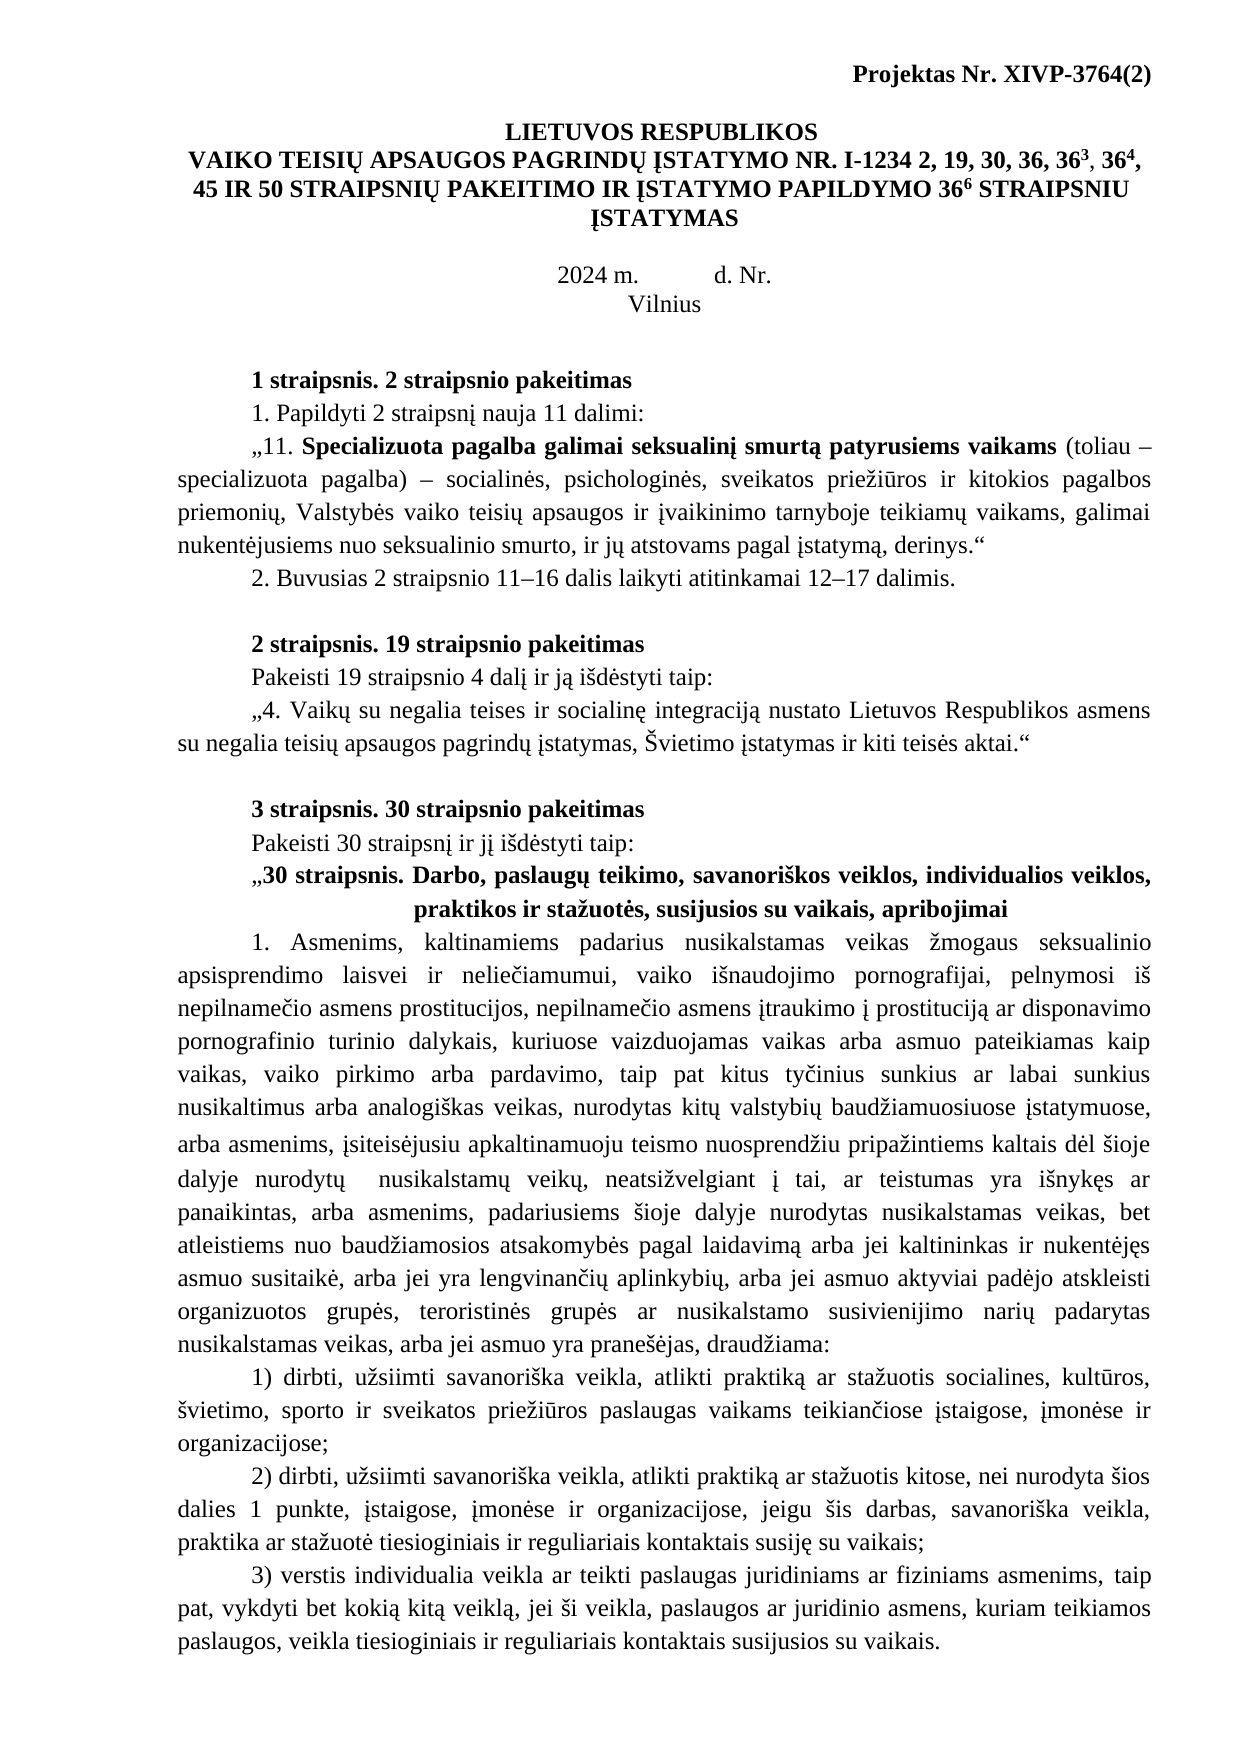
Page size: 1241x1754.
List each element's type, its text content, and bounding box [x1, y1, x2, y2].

text Pakeisti 19 straipsnio 4 dalį ir ją išdėstyti taip: [177, 662, 1152, 691]
text ĮSTATYMAS [177, 203, 1152, 232]
text 1) dirbti, užsiimti savanoriška veikla, atlikti praktiką ar stažuotis socialines, kultūros, švietimo, sporto ir sveikatos priežiūros paslaugas vaikams teikiančiose įstaigose, įmonėse ir organizacijose; [177, 1362, 1152, 1457]
text 3 straipsnis. 30 straipsnio pakeitimas [177, 794, 1152, 823]
text 3) verstis individualia veikla ar teikti paslaugas juridiniams ar fiziniams asmenims, taip pat, vykdyti bet kokią kitą veiklą, jei ši veikla, paslaugos ar juridinio asmens, kuriam teikiamos paslaugos, veikla tiesioginiais ir reguliariais kontaktais susijusios su vaikais. [177, 1560, 1152, 1655]
text 2 straipsnis. 19 straipsnio pakeitimas [177, 629, 1152, 658]
text 1. Papildyti 2 straipsnį nauja 11 dalimi: [177, 398, 1152, 427]
text 2024 m. d. Nr. [177, 260, 1152, 289]
text 1. Asmenims, kaltinamiems padarius nusikalstamas veikas žmogaus seksualinio apsisprendimo laisvei ir neliečiamumui, vaiko išnaudojimo pornografijai, pelnymosi iš nepilnamečio asmens prostitucijos, nepilnamečio asmens įtraukimo į prostituciją ar disponavimo pornografinio turinio dalykais, kuriuose vaizduojamas vaikas arba asmuo pateikiamas kaip vaikas, vaiko pirkimo arba pardavimo, taip pat kitus tyčinius sunkius ar labai sunkius nusikaltimus arba analogiškas veikas, nurodytas kitų valstybių baudžiamuosiuose įstatymuose, arba asmenims, įsiteisėjusiu apkaltinamuoju teismo nuosprendžiu pripažintiems kaltais dėl šioje dalyje nurodytų nusikalstamų veikų, neatsižvelgiant į tai, ar teistumas yra išnykęs ar panaikintas, arba asmenims, padariusiems šioje dalyje nurodytas nusikalstamas veikas, bet atleistiems nuo baudžiamosios atsakomybės pagal laidavimą arba jei kaltininkas ir nukentėjęs asmuo susitaikė, arba jei yra lengvinančių aplinkybių, arba jei asmuo aktyviai padėjo atskleisti organizuotos grupės, teroristinės grupės ar nusikalstamo susivienijimo narių padarytas nusikalstamas veikas, arba jei asmuo yra pranešėjas, draudžiama: [177, 927, 1152, 1358]
text Pakeisti 30 straipsnį ir jį išdėstyti taip: [177, 828, 1152, 856]
text „4. Vaikų su negalia teises ir socialinę integraciją nustato Lietuvos Respublikos asmens su negalia teisių apsaugos pagrindų įstatymas, Švietimo įstatymas ir kiti teisės aktai.“ [177, 696, 1152, 757]
text 1 straipsnis. 2 straipsnio pakeitimas [177, 365, 1152, 394]
text „11. Specializuota pagalba galimai seksualinį smurtą patyrusiems vaikams (toliau – specializuota pagalba) – socialinės, psichologinės, sveikatos priežiūros ir kitokios pagalbos priemonių, Valstybės vaiko teisių apsaugos ir įvaikinimo tarnyboje teikiamų vaikams, galimai nukentėjusiems nuo seksualinio smurto, ir jų atstovams pagal įstatymą, derinys.“ [177, 431, 1152, 559]
text VAIKO TEISIŲ APSAUGOS PAGRINDŲ ĮSTATYMO NR. I-1234 2, 19, 30, 36, 363, 364, 45 IR 50 STRAIPSNIŲ PAKEITIMO IR ĮSTATYMO PAPILDYMO 366 STRAIPSNIU [177, 145, 1152, 203]
text „30 straipsnis. Darbo, paslaugų teikimo, savanoriškos veiklos, individualios veiklos, praktikos ir stažuotės, susijusios su vaikais, apribojimai [251, 861, 1152, 922]
text LIETUVOS RESPUBLIKOS [177, 117, 1152, 145]
text 2) dirbti, užsiimti savanoriška veikla, atlikti praktiką ar stažuotis kitose, nei nurodyta šios dalies 1 punkte, įstaigose, įmonėse ir organizacijose, jeigu šis darbas, savanoriška veikla, praktika ar stažuotė tiesioginiais ir reguliariais kontaktais susiję su vaikais; [177, 1461, 1152, 1556]
text 2. Buvusias 2 straipsnio 11–16 dalis laikyti atitinkamai 12–17 dalimis. [177, 563, 1152, 592]
text Vilnius [177, 289, 1152, 318]
text Projektas Nr. XIVP-3764(2) [827, 59, 1152, 88]
